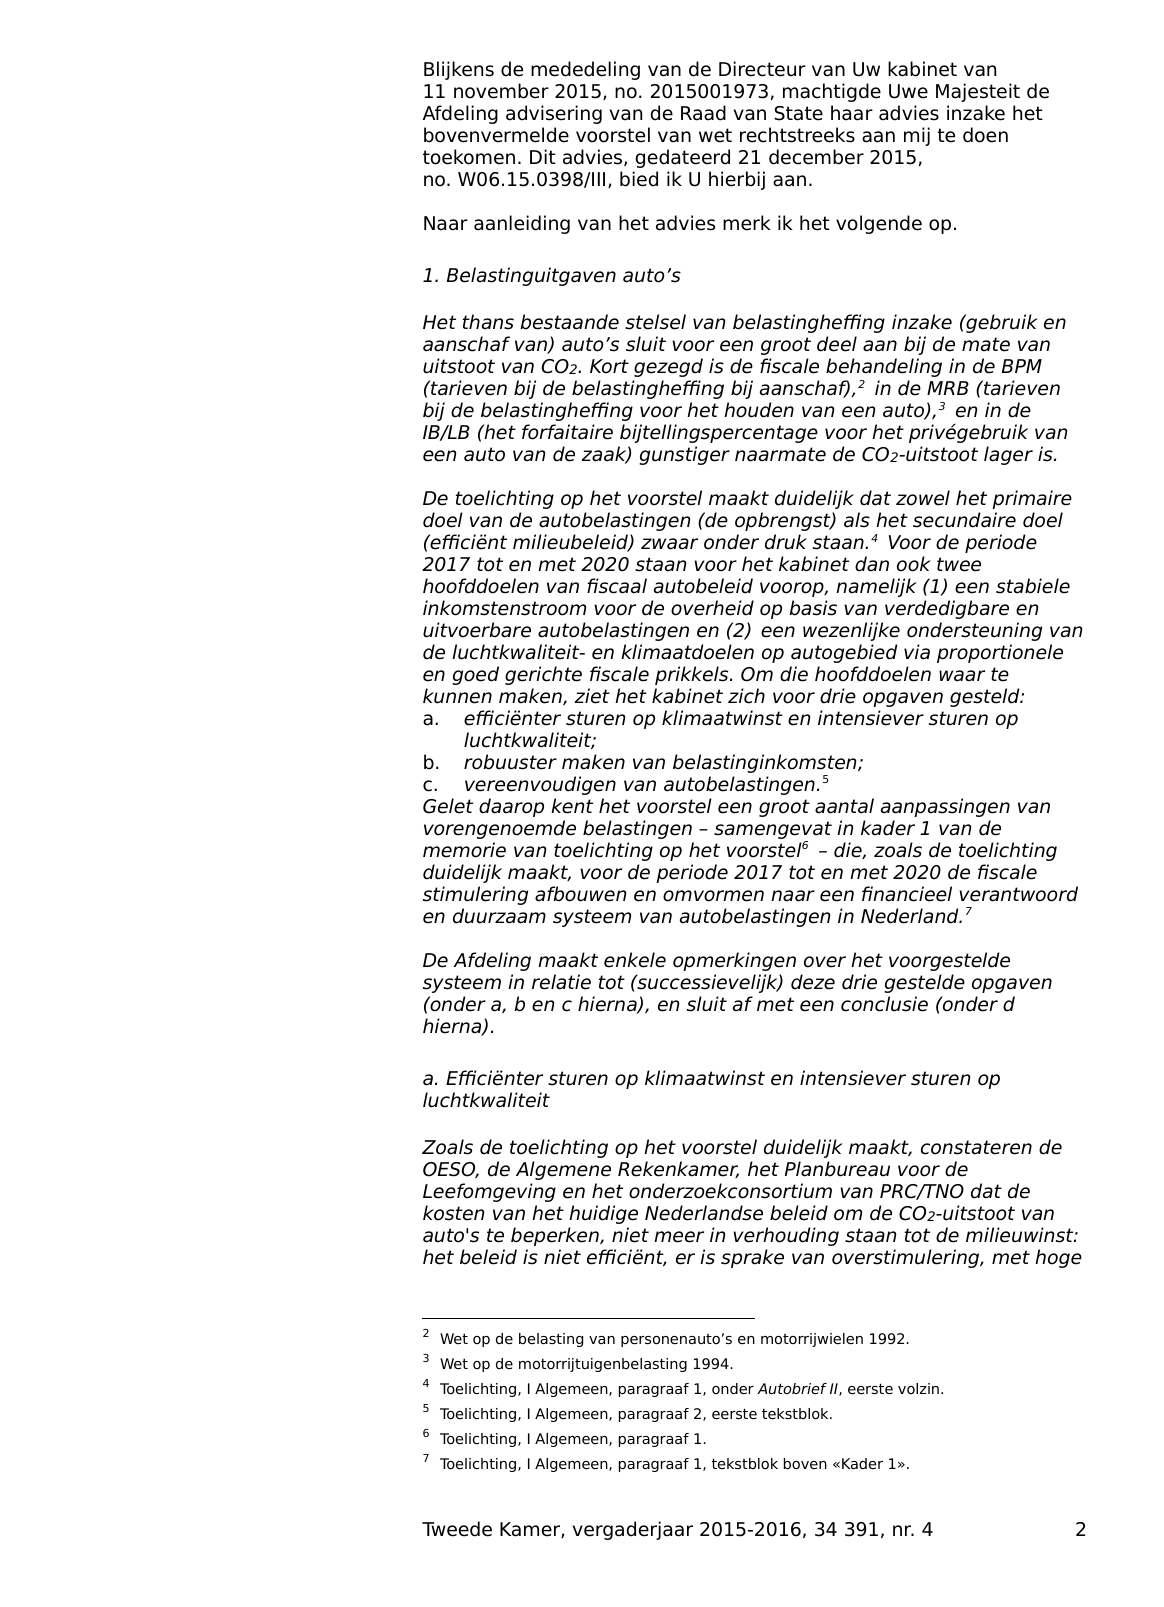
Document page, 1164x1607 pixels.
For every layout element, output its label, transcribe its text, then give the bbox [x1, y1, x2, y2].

text Toelichting, I Algemeen, paragraaf 1, onder Autobrief II, eerste volzin. [422, 1377, 1087, 1399]
text Gelet daarop kent het voorstel een groot aantal aanpassingen van vorengenoemde belastingen – samengevat in kader 1 van de memorie van toelichting op het voorstel – die, zoals de toelichting duidelijk maakt, voor de periode 2017 tot en met 2020 de fiscale stimulering afbouwen en omvormen naar een financieel verantwoord en duurzaam systeem van autobelastingen in Nederland. [422, 796, 1087, 928]
text De Afdeling maakt enkele opmerkingen over het voorgestelde systeem in relatie tot (successievelijk) deze drie gestelde opgaven (onder a, b en c hierna), en sluit af met een conclusie (onder d hierna). [422, 950, 1087, 1038]
text Toelichting, I Algemeen, paragraaf 1, tekstblok boven «Kader 1». [422, 1452, 1087, 1474]
text a. efficiënter sturen op klimaatwinst en intensiever sturen op luchtkwaliteit; [422, 708, 1087, 752]
text b. robuuster maken van belastinginkomsten; [422, 752, 1087, 774]
text Het thans bestaande stelsel van belastingheffing inzake (gebruik en aanschaf van) auto’s sluit voor een groot deel aan bij de mate van uitstoot van CO2. Kort gezegd is de fiscale behandeling in de BPM (tarieven bij de belastingheffing bij aanschaf), in de MRB (tarieven bij de belastingheffing voor het houden van een auto), en in de IB/LB (het forfaitaire bijtellingspercentage voor het privégebruik van een auto van de zaak) gunstiger naarmate de CO2-uitstoot lager is. [422, 312, 1087, 466]
text Wet op de belasting van personenauto’s en motorrijwielen 1992. [422, 1327, 1087, 1349]
text Blijkens de mededeling van de Directeur van Uw kabinet van 11 november 2015, no. 2015001973, machtigde Uwe Majesteit de Afdeling advisering van de Raad van State haar advies inzake het bovenvermelde voorstel van wet rechtstreeks aan mij te doen toekomen. Dit advies, gedateerd 21 december 2015, no. W06.15.0398/III, bied ik U hierbij aan. [422, 59, 1087, 191]
text Naar aanleiding van het advies merk ik het volgende op. [422, 213, 1087, 235]
text De toelichting op het voorstel maakt duidelijk dat zowel het primaire doel van de autobelastingen (de opbrengst) als het secundaire doel (efficiënt milieubeleid) zwaar onder druk staan. Voor de periode 2017 tot en met 2020 staan voor het kabinet dan ook twee hoofddoelen van fiscaal autobeleid voorop, namelijk (1) een stabiele inkomstenstroom voor de overheid op basis van verdedigbare en uitvoerbare autobelastingen en (2) een wezenlijke ondersteuning van de luchtkwaliteit- en klimaatdoelen op autogebied via proportionele en goed gerichte fiscale prikkels. Om die hoofddoelen waar te kunnen maken, ziet het kabinet zich voor drie opgaven gesteld: [422, 488, 1087, 708]
subtitle 1. Belastinguitgaven auto’s [422, 265, 1087, 287]
text Wet op de motorrijtuigenbelasting 1994. [422, 1352, 1087, 1374]
text Zoals de toelichting op het voorstel duidelijk maakt, constateren de OESO, de Algemene Rekenkamer, het Planbureau voor de Leefomgeving en het onderzoekconsortium van PRC/TNO dat de kosten van het huidige Nederlandse beleid om de CO2-uitstoot van auto's te beperken, niet meer in verhouding staan tot de milieuwinst: het beleid is niet efficiënt, er is sprake van overstimulering, met hoge [422, 1137, 1087, 1269]
text Toelichting, I Algemeen, paragraaf 2, eerste tekstblok. [422, 1402, 1087, 1424]
text Toelichting, I Algemeen, paragraaf 1. [422, 1427, 1087, 1449]
text c. vereenvoudigen van autobelastingen. [422, 774, 1087, 796]
subtitle a. Efficiënter sturen op klimaatwinst en intensiever sturen op luchtkwaliteit [422, 1068, 1087, 1112]
